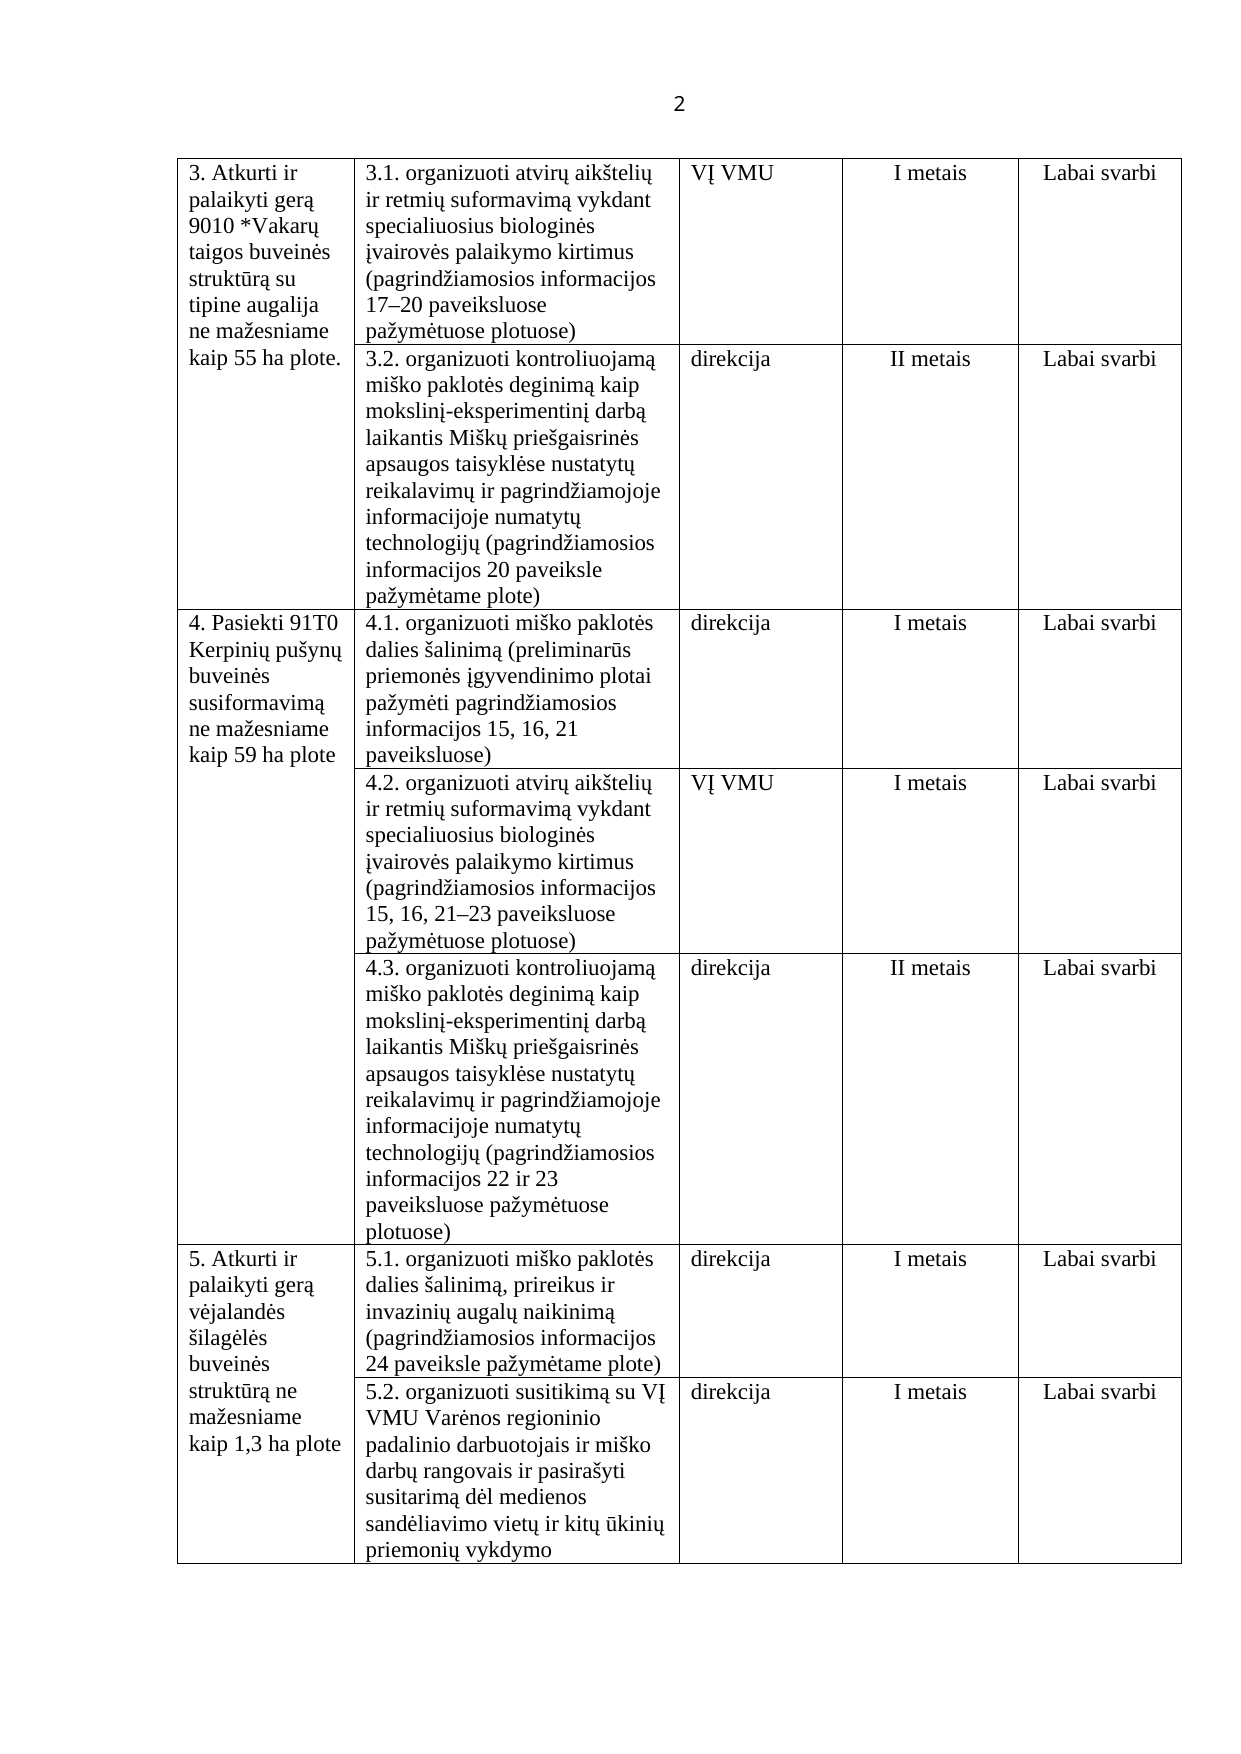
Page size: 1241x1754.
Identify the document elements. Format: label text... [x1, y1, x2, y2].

table_cell Labai svarbi [1019, 610, 1181, 768]
table_cell II metais [843, 954, 1018, 1244]
table_cell I metais [843, 610, 1018, 768]
table_cell 5. Atkurti ir palaikyti gerą vėjalandės šilagėlės buveinės struktūrą ne mažesniame kaip 1,3 ha plote [178, 1245, 354, 1562]
table_cell Labai svarbi [1019, 1245, 1181, 1377]
table_cell VĮ VMU [680, 769, 842, 953]
table_cell 4. Pasiekti 91T0 Kerpinių pušynų buveinės susiformavimą ne mažesniame kaip 59 ha plote [178, 610, 354, 1244]
table_cell direkcija [680, 1245, 842, 1377]
table_cell direkcija [680, 1378, 842, 1562]
table_cell 4.2. organizuoti atvirų aikštelių ir retmių suformavimą vykdant specialiuosius biologinės įvairovės palaikymo kirtimus (pagrindžiamosios informacijos 15, 16, 21–23 paveiksluose pažymėtuose plotuose) [355, 769, 679, 953]
table_cell Labai svarbi [1019, 769, 1181, 953]
table_cell VĮ VMU [680, 159, 842, 344]
table_cell 3.2. organizuoti kontroliuojamą miško paklotės deginimą kaip mokslinį-eksperimentinį darbą laikantis Miškų priešgaisrinės apsaugos taisyklėse nustatytų reikalavimų ir pagrindžiamojoje informacijoje numatytų technologijų (pagrindžiamosios informacijos 20 paveiksle pažymėtame plote) [355, 345, 679, 608]
table_cell 5.1. organizuoti miško paklotės dalies šalinimą, prireikus ir invazinių augalų naikinimą (pagrindžiamosios informacijos 24 paveiksle pažymėtame plote) [355, 1245, 679, 1377]
table_cell direkcija [680, 954, 842, 1244]
table_cell Labai svarbi [1019, 159, 1181, 344]
table_cell 4.3. organizuoti kontroliuojamą miško paklotės deginimą kaip mokslinį-eksperimentinį darbą laikantis Miškų priešgaisrinės apsaugos taisyklėse nustatytų reikalavimų ir pagrindžiamojoje informacijoje numatytų technologijų (pagrindžiamosios informacijos 22 ir 23 paveiksluose pažymėtuose plotuose) [355, 954, 679, 1244]
table_cell direkcija [680, 610, 842, 768]
table_cell 5.2. organizuoti susitikimą su VĮ VMU Varėnos regioninio padalinio darbuotojais ir miško darbų rangovais ir pasirašyti susitarimą dėl medienos sandėliavimo vietų ir kitų ūkinių priemonių vykdymo [355, 1378, 679, 1562]
table_cell I metais [843, 1245, 1018, 1377]
table_cell 4.1. organizuoti miško paklotės dalies šalinimą (preliminarūs priemonės įgyvendinimo plotai pažymėti pagrindžiamosios informacijos 15, 16, 21 paveiksluose) [355, 610, 679, 768]
table_cell 3. Atkurti ir palaikyti gerą 9010 *Vakarų taigos buveinės struktūrą su tipine augalija ne mažesniame kaip 55 ha plote. [178, 159, 354, 608]
table_cell II metais [843, 345, 1018, 608]
table_cell direkcija [680, 345, 842, 608]
table_cell Labai svarbi [1019, 1378, 1181, 1562]
table_cell Labai svarbi [1019, 345, 1181, 608]
table_cell I metais [843, 1378, 1018, 1562]
table_cell I metais [843, 769, 1018, 953]
table_cell I metais [843, 159, 1018, 344]
table_cell 3.1. organizuoti atvirų aikštelių ir retmių suformavimą vykdant specialiuosius biologinės įvairovės palaikymo kirtimus (pagrindžiamosios informacijos 17–20 paveiksluose pažymėtuose plotuose) [355, 159, 679, 344]
table_cell Labai svarbi [1019, 954, 1181, 1244]
